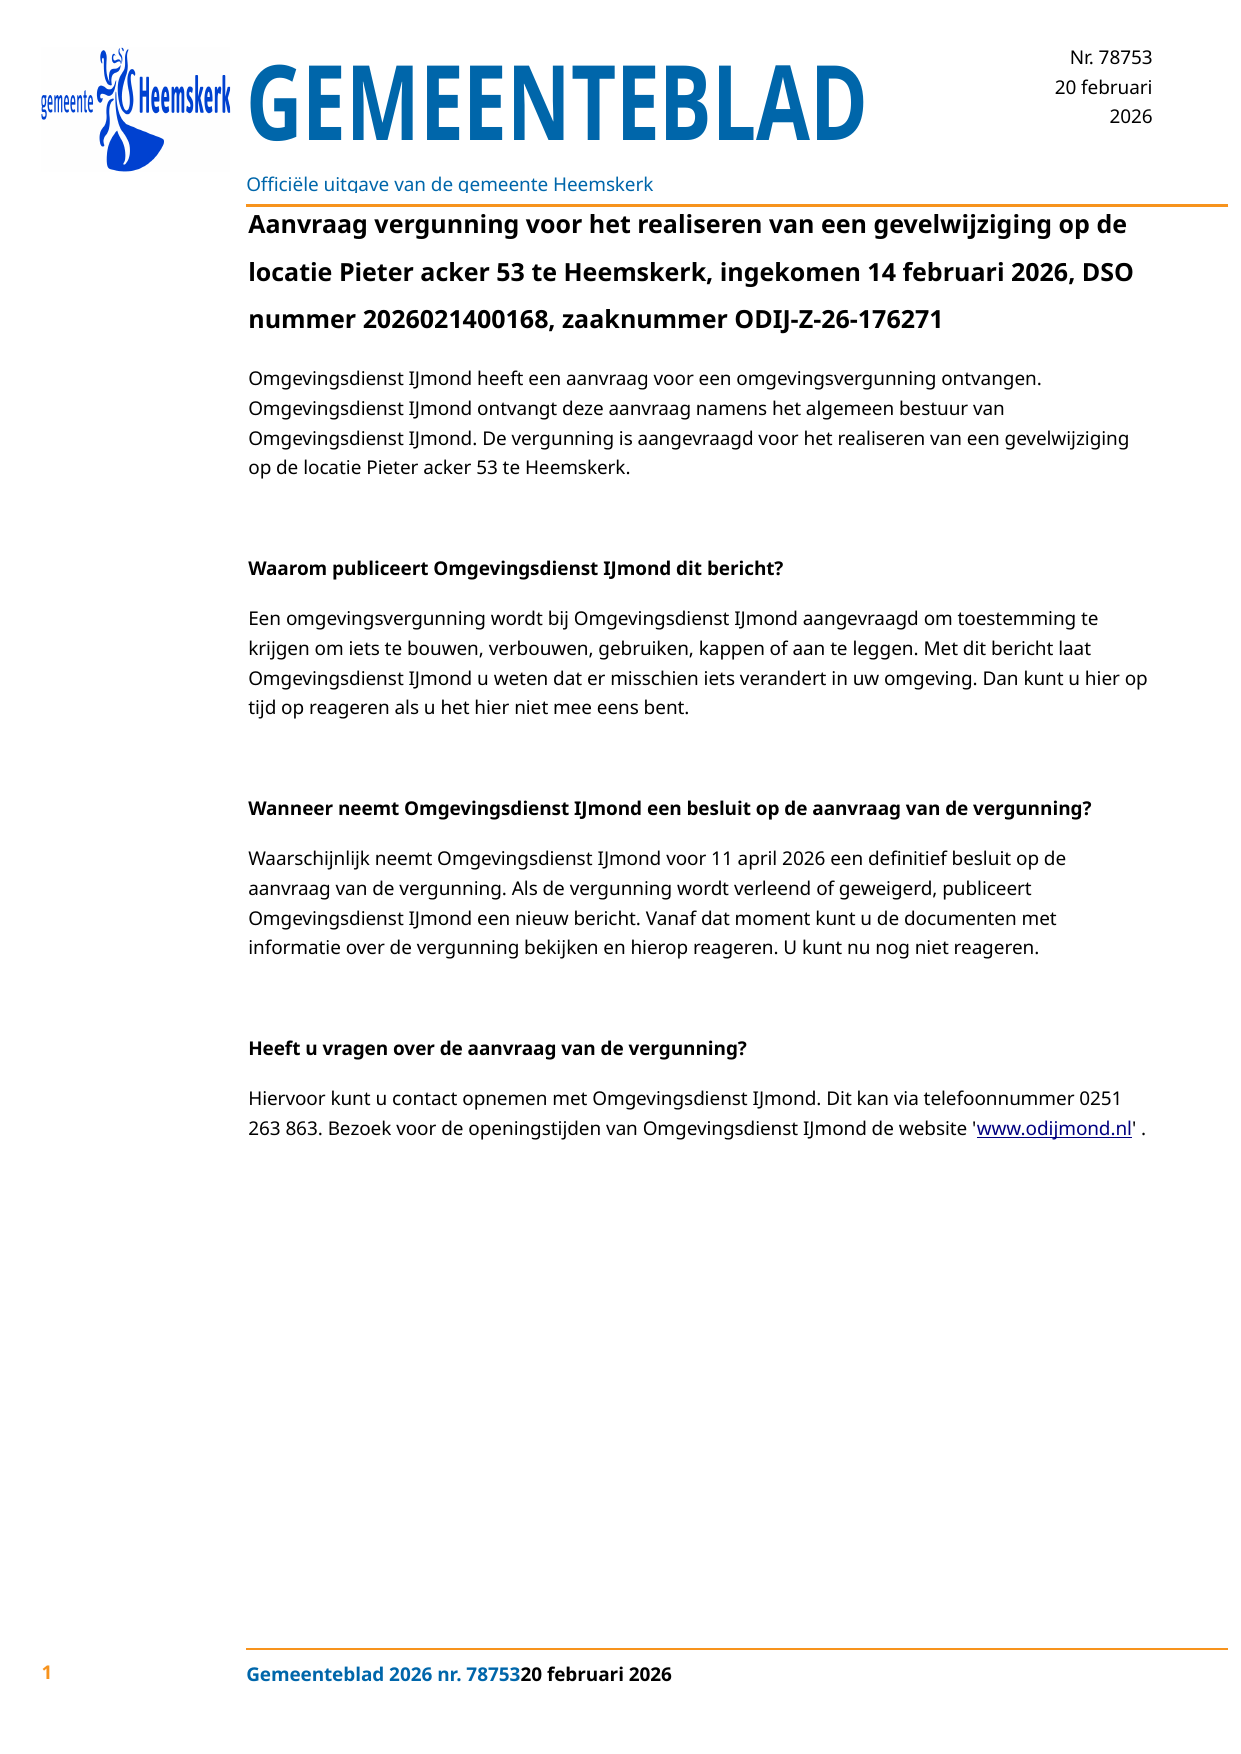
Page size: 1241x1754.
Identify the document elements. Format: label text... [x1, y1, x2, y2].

picture [41, 47, 231, 172]
text Omgevingsdienst IJmond heeft een aanvraag voor een omgevingsvergunning ontvangen. Omgevingsdienst IJmond ontvangt deze aanvraag namens het algemeen bestuur van Omgevingsdienst IJmond. De vergunning is aangevraagd voor het realiseren van een gevelwijziging op de locatie Pieter acker 53 te Heemskerk. [248, 366, 1152, 480]
text Wanneer neemt Omgevingsdienst IJmond een besluit op de aanvraag van de vergunning? [248, 795, 1152, 821]
text Een omgevingsvergunning wordt bij Omgevingsdienst IJmond aangevraagd om toestemming te krijgen om iets te bouwen, verbouwen, gebruiken, kappen of aan te leggen. Met dit bericht laat Omgevingsdienst IJmond u weten dat er misschien iets verandert in uw omgeving. Dan kunt u hier op tijd op reageren als u het hier niet mee eens bent. [248, 606, 1152, 720]
text Heeft u vragen over de aanvraag van de vergunning? [248, 1035, 1152, 1061]
text Hiervoor kunt u contact opnemen met Omgevingsdienst IJmond. Dit kan via telefoonnummer 0251 263 863. Bezoek voor de openingstijden van Omgevingsdienst IJmond de website 'www.odijmond.nl' . [248, 1086, 1152, 1141]
text Aanvraag vergunning voor het realiseren van een gevelwijziging op de locatie Pieter acker 53 te Heemskerk, ingekomen 14 februari 2026, DSO nummer 2026021400168, zaaknummer ODIJ-Z-26-176271 [248, 207, 1152, 336]
text Waarom publiceert Omgevingsdienst IJmond dit bericht? [248, 555, 1152, 581]
text Waarschijnlijk neemt Omgevingsdienst IJmond voor 11 april 2026 een definitief besluit op de aanvraag van de vergunning. Als de vergunning wordt verleend of geweigerd, publiceert Omgevingsdienst IJmond een nieuw bericht. Vanaf dat moment kunt u de documenten met informatie over de vergunning bekijken en hierop reageren. U kunt nu nog niet reageren. [248, 846, 1152, 960]
